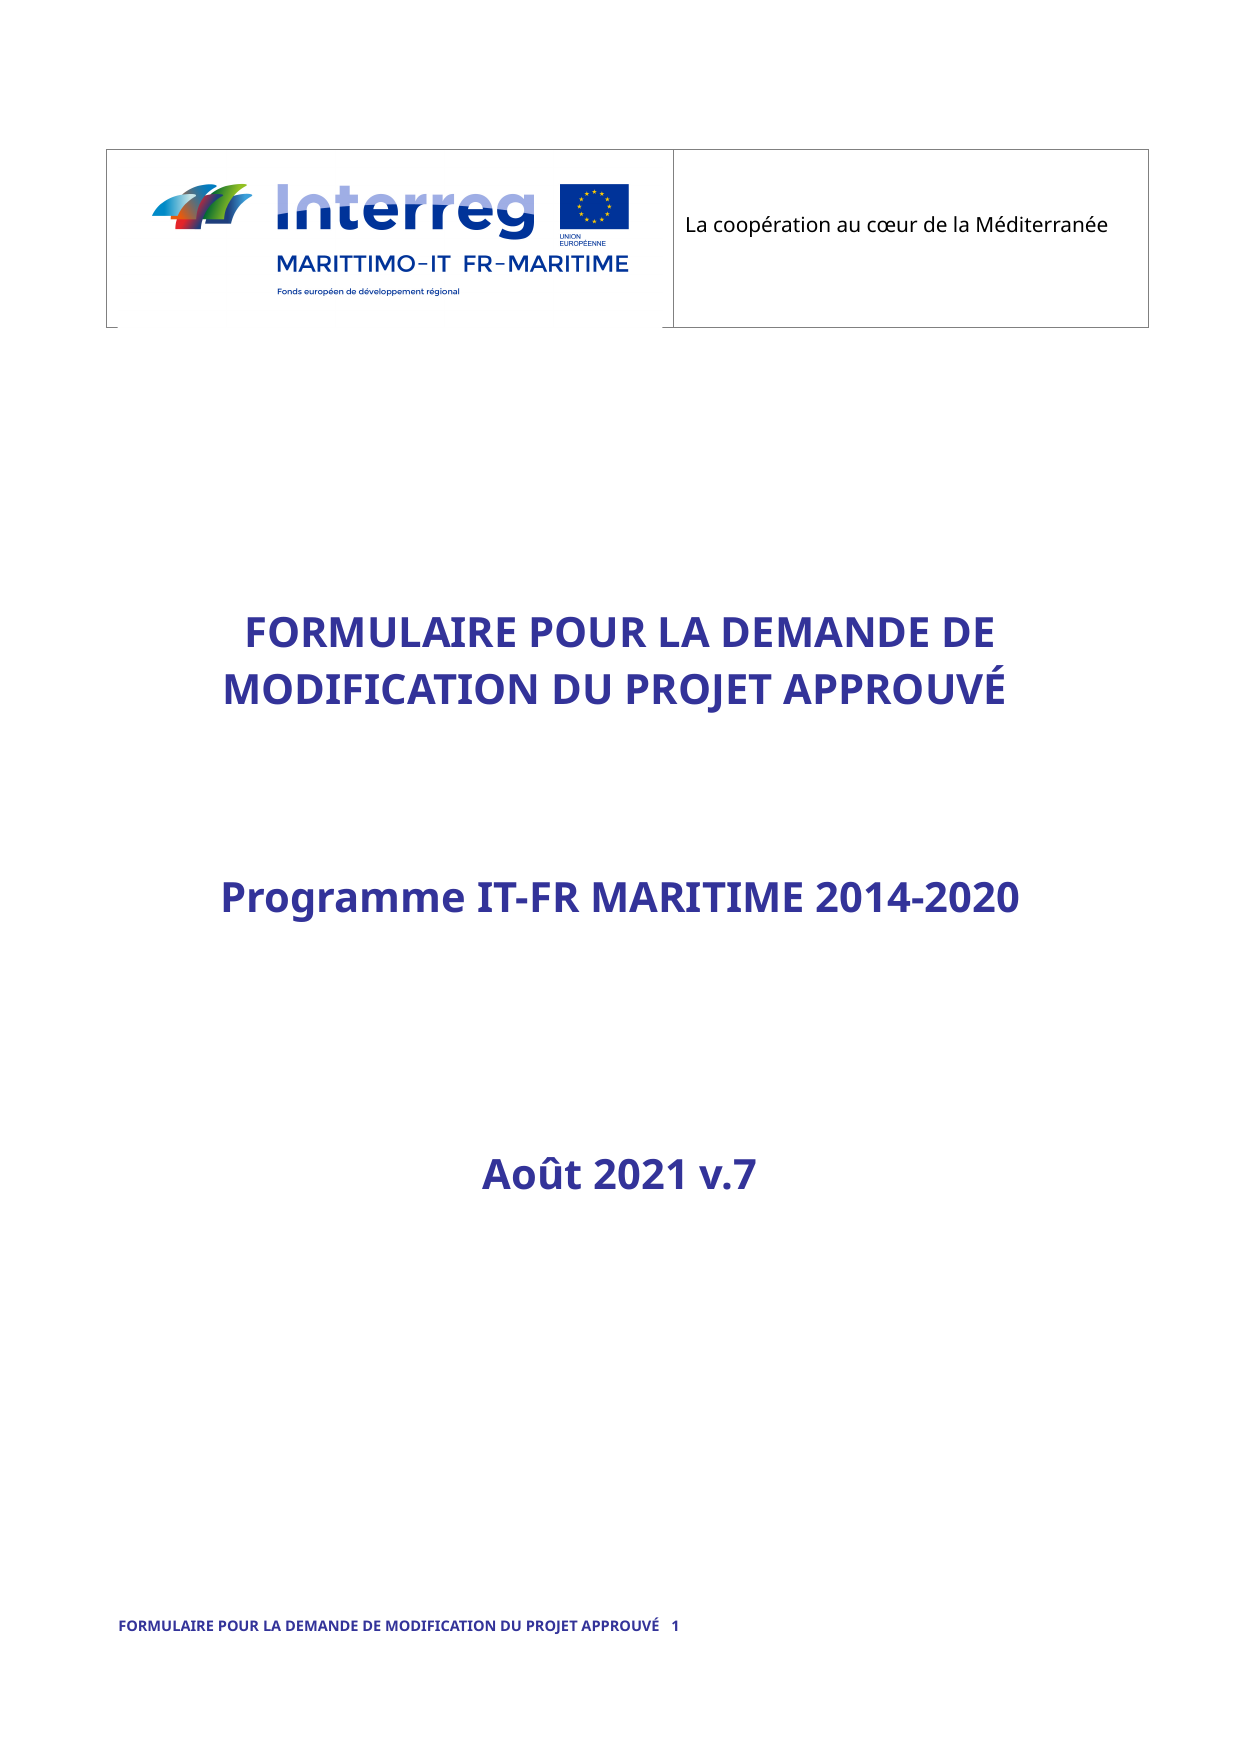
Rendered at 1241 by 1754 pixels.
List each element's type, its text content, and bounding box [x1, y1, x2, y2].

table_header [663, 150, 673, 327]
text Août 2021 v.7 [118, 1145, 1122, 1201]
table_header La coopération au cœur de la Méditerranée [674, 150, 1148, 327]
text Programme IT-FR MARITIME 2014-2020 [118, 868, 1122, 924]
picture [117, 150, 663, 328]
text FORMULAIRE POUR LA DEMANDE DE MODIFICATION DU PROJET APPROUVÉ [118, 603, 1122, 717]
table_header [107, 150, 117, 327]
